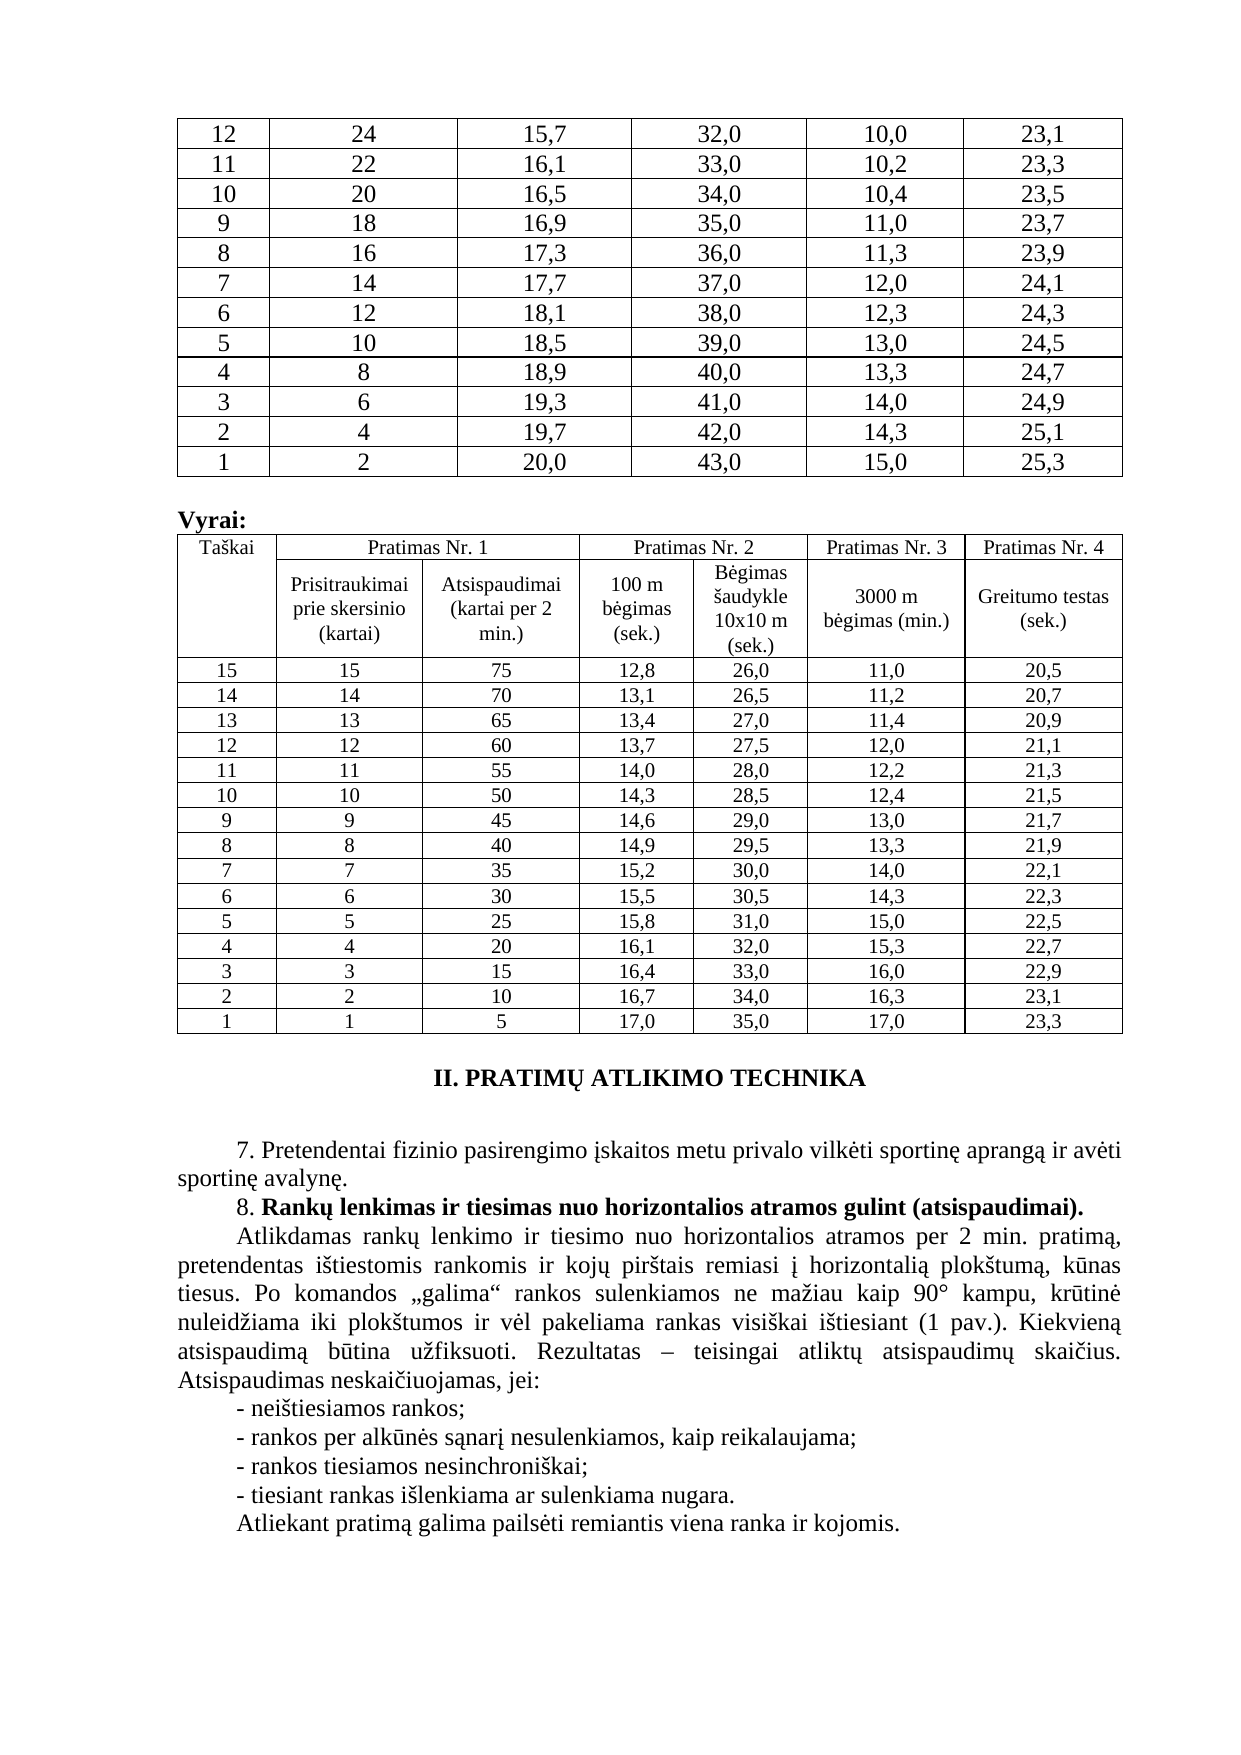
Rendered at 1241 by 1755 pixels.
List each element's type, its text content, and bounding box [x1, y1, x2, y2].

table_cell 38,0 [632, 298, 806, 327]
table_cell 17,7 [458, 268, 631, 297]
table_cell 16 [270, 238, 457, 267]
text - rankos tiesiamos nesinchroniškai; [177, 1451, 1122, 1480]
text 8. Rankų lenkimas ir tiesimas nuo horizontalios atramos gulint (atsispaudimai). [177, 1192, 1122, 1221]
text - neištiesiamos rankos; [177, 1393, 1122, 1422]
table_cell 14,0 [808, 859, 964, 882]
table_cell 5 [178, 909, 276, 933]
table_cell 45 [423, 808, 579, 832]
table_cell 14 [178, 683, 276, 707]
table_cell 25,1 [964, 417, 1122, 446]
table_cell 18,1 [458, 298, 631, 327]
table_cell 22,1 [966, 859, 1122, 882]
table_cell 10,4 [807, 179, 963, 207]
table_cell 75 [423, 658, 579, 682]
table_cell 12,0 [808, 733, 964, 757]
table_cell 22,7 [966, 934, 1122, 958]
table_cell 16,7 [580, 984, 693, 1008]
table_cell 20,7 [966, 683, 1122, 707]
table_cell 20 [423, 934, 579, 958]
table_cell 50 [423, 783, 579, 807]
table_cell 15,0 [807, 447, 963, 476]
table_cell 60 [423, 733, 579, 757]
table_cell 31,0 [694, 909, 807, 933]
table_cell 34,0 [632, 179, 806, 207]
table_cell 9 [277, 808, 422, 832]
table_cell 21,3 [966, 758, 1122, 782]
table_cell 13,3 [807, 358, 963, 386]
table_cell 21,5 [966, 783, 1122, 807]
text Atlikdamas rankų lenkimo ir tiesimo nuo horizontalios atramos per 2 min. pratimą, pretendentas ištiestomis rankomis ir kojų pirštais remiasi į horizontalią plokštumą, kūnas tiesus. Po komandos „galima“ rankos sulenkiamos ne mažiau kaip 90° kampu, krūtinė nuleidžiama iki plokštumos ir vėl pakeliama rankas visiškai ištiesiant (1 pav.). Kiekvieną atsispaudimą būtina užfiksuoti. Rezultatas – teisingai atliktų atsispaudimų skaičius. Atsispaudimas neskaičiuojamas, jei: [177, 1221, 1122, 1393]
table_cell 12,3 [807, 298, 963, 327]
text II. PRATIMŲ ATLIKIMO TECHNIKA [177, 1063, 1122, 1092]
table_cell 37,0 [632, 268, 806, 297]
text Atliekant pratimą galima pailsėti remiantis viena ranka ir kojomis. [177, 1508, 1122, 1537]
table_cell Bėgimas šaudykle 10x10 m (sek.) [694, 560, 807, 657]
table_cell 26,5 [694, 683, 807, 707]
table_cell 11,4 [808, 708, 964, 732]
table_cell 5 [178, 328, 269, 356]
table_cell 16,1 [458, 149, 631, 178]
table_cell 12 [270, 298, 457, 327]
table_cell 11,3 [807, 238, 963, 267]
table_cell 3 [178, 959, 276, 983]
table_cell 2 [178, 984, 276, 1008]
table_cell 18,5 [458, 328, 631, 356]
table_cell 27,5 [694, 733, 807, 757]
table_cell 21,9 [966, 833, 1122, 857]
table_cell 22,9 [966, 959, 1122, 983]
table_cell 23,3 [964, 149, 1122, 178]
table_cell 11,0 [807, 209, 963, 237]
table_cell 15,5 [580, 884, 693, 908]
table_header Pratimas Nr. 4 [966, 535, 1122, 559]
table_cell 23,5 [964, 179, 1122, 207]
table_cell 12,4 [808, 783, 964, 807]
table_cell 35 [423, 859, 579, 882]
table_cell 9 [178, 209, 269, 237]
table_cell 24,3 [964, 298, 1122, 327]
table_cell 15,8 [580, 909, 693, 933]
table_cell 30 [423, 884, 579, 908]
table_cell 7 [178, 859, 276, 882]
table_cell 14,0 [807, 387, 963, 416]
table_cell 22 [270, 149, 457, 178]
table_cell 14,0 [580, 758, 693, 782]
table_cell 7 [277, 859, 422, 882]
table_cell 11,2 [808, 683, 964, 707]
table_cell 28,0 [694, 758, 807, 782]
text 7. Pretendentai fizinio pasirengimo įskaitos metu privalo vilkėti sportinę aprangą ir avėti sportinę avalynę. [177, 1135, 1122, 1192]
table_cell 12 [277, 733, 422, 757]
table_cell 24,5 [964, 328, 1122, 356]
table_cell 23,1 [966, 984, 1122, 1008]
table_cell 23,7 [964, 209, 1122, 237]
table_cell 6 [178, 884, 276, 908]
table_cell 16,0 [808, 959, 964, 983]
table_cell 12 [178, 733, 276, 757]
table_header Taškai [178, 535, 276, 657]
table_cell 17,0 [580, 1009, 693, 1033]
table_cell 24,7 [964, 358, 1122, 386]
table_cell 27,0 [694, 708, 807, 732]
table_cell 15,3 [808, 934, 964, 958]
table_cell 23,9 [964, 238, 1122, 267]
table_cell 4 [270, 417, 457, 446]
table_cell 32,0 [694, 934, 807, 958]
table_cell 24 [270, 119, 457, 148]
table_cell 36,0 [632, 238, 806, 267]
table_cell 14 [277, 683, 422, 707]
table_cell 26,0 [694, 658, 807, 682]
table_cell 35,0 [694, 1009, 807, 1033]
text - tiesiant rankas išlenkiama ar sulenkiama nugara. [177, 1480, 1122, 1508]
table_cell 12,0 [807, 268, 963, 297]
table_cell 41,0 [632, 387, 806, 416]
table_cell 13,0 [808, 808, 964, 832]
table_cell 16,3 [808, 984, 964, 1008]
table_cell 33,0 [632, 149, 806, 178]
table_cell 1 [178, 447, 269, 476]
table_cell 11 [178, 758, 276, 782]
table_cell 13,7 [580, 733, 693, 757]
table_cell 15 [277, 658, 422, 682]
table_cell 28,5 [694, 783, 807, 807]
table_cell 13,0 [807, 328, 963, 356]
table_cell 30,0 [694, 859, 807, 882]
table_cell 29,0 [694, 808, 807, 832]
table_cell 8 [178, 238, 269, 267]
table_cell 2 [270, 447, 457, 476]
table_cell 10 [270, 328, 457, 356]
table_cell 15,0 [808, 909, 964, 933]
table_cell 10 [178, 179, 269, 207]
table_cell 17,3 [458, 238, 631, 267]
table_cell 14,6 [580, 808, 693, 832]
table_cell 17,0 [808, 1009, 964, 1033]
table_cell 15 [178, 658, 276, 682]
table_cell 2 [178, 417, 269, 446]
table_cell 11 [178, 149, 269, 178]
table_cell 23,3 [966, 1009, 1122, 1033]
table_cell 14,3 [580, 783, 693, 807]
table_cell 40,0 [632, 358, 806, 386]
table_cell 21,1 [966, 733, 1122, 757]
table_cell 25 [423, 909, 579, 933]
table_cell 13,1 [580, 683, 693, 707]
table_cell 6 [277, 884, 422, 908]
table_cell 16,4 [580, 959, 693, 983]
table_cell 9 [178, 808, 276, 832]
table_header Pratimas Nr. 1 [277, 535, 579, 559]
table_cell 32,0 [632, 119, 806, 148]
table_cell 24,9 [964, 387, 1122, 416]
table_cell 15 [423, 959, 579, 983]
table_cell 19,3 [458, 387, 631, 416]
table_cell 12,2 [808, 758, 964, 782]
table_cell 21,7 [966, 808, 1122, 832]
table_cell 5 [277, 909, 422, 933]
table_cell 65 [423, 708, 579, 732]
table_cell 43,0 [632, 447, 806, 476]
table_cell 22,3 [966, 884, 1122, 908]
table_cell 20,9 [966, 708, 1122, 732]
table_cell Greitumo testas (sek.) [966, 560, 1122, 657]
table_cell 40 [423, 833, 579, 857]
table_cell 39,0 [632, 328, 806, 356]
table_cell 13,3 [808, 833, 964, 857]
table_cell 16,5 [458, 179, 631, 207]
table_cell 34,0 [694, 984, 807, 1008]
table_cell 8 [277, 833, 422, 857]
table_cell 4 [277, 934, 422, 958]
table_cell 10 [178, 783, 276, 807]
table_cell 100 m bėgimas (sek.) [580, 560, 693, 657]
table_cell 55 [423, 758, 579, 782]
table_cell 11 [277, 758, 422, 782]
table_cell 19,7 [458, 417, 631, 446]
table_cell 35,0 [632, 209, 806, 237]
table_cell 14,3 [808, 884, 964, 908]
text Vyrai: [177, 505, 1122, 534]
table_cell Atsispaudimai (kartai per 2 min.) [423, 560, 579, 657]
table_cell 10,2 [807, 149, 963, 178]
table_cell 25,3 [964, 447, 1122, 476]
table_cell 4 [178, 934, 276, 958]
table_cell 4 [178, 358, 269, 386]
table_cell 1 [178, 1009, 276, 1033]
table_cell 23,1 [964, 119, 1122, 148]
table_cell 16,1 [580, 934, 693, 958]
table_cell 18,9 [458, 358, 631, 386]
table_cell 20,0 [458, 447, 631, 476]
table_cell 29,5 [694, 833, 807, 857]
table_cell Prisitraukimai prie skersinio (kartai) [277, 560, 422, 657]
table_cell 20 [270, 179, 457, 207]
table_header Pratimas Nr. 3 [808, 535, 964, 559]
table_cell 7 [178, 268, 269, 297]
text - rankos per alkūnės sąnarį nesulenkiamos, kaip reikalaujama; [177, 1422, 1122, 1451]
table_cell 8 [270, 358, 457, 386]
table_cell 10 [423, 984, 579, 1008]
table_header Pratimas Nr. 2 [580, 535, 807, 559]
table_cell 22,5 [966, 909, 1122, 933]
table_cell 13,4 [580, 708, 693, 732]
table_cell 12 [178, 119, 269, 148]
table_cell 3 [178, 387, 269, 416]
table_cell 42,0 [632, 417, 806, 446]
table_cell 14 [270, 268, 457, 297]
table_cell 13 [277, 708, 422, 732]
table_cell 3 [277, 959, 422, 983]
table_cell 30,5 [694, 884, 807, 908]
table_cell 8 [178, 833, 276, 857]
table_cell 11,0 [808, 658, 964, 682]
table_cell 10,0 [807, 119, 963, 148]
table_cell 2 [277, 984, 422, 1008]
table_cell 12,8 [580, 658, 693, 682]
table_cell 6 [270, 387, 457, 416]
table_cell 16,9 [458, 209, 631, 237]
table_cell 14,3 [807, 417, 963, 446]
table_cell 1 [277, 1009, 422, 1033]
table_cell 15,2 [580, 859, 693, 882]
table_cell 10 [277, 783, 422, 807]
table_cell 6 [178, 298, 269, 327]
table_cell 70 [423, 683, 579, 707]
table_cell 3000 m bėgimas (min.) [808, 560, 964, 657]
table_cell 14,9 [580, 833, 693, 857]
table_cell 15,7 [458, 119, 631, 148]
table_cell 33,0 [694, 959, 807, 983]
table_cell 13 [178, 708, 276, 732]
table_cell 18 [270, 209, 457, 237]
table_cell 20,5 [966, 658, 1122, 682]
table_cell 5 [423, 1009, 579, 1033]
table_cell 24,1 [964, 268, 1122, 297]
